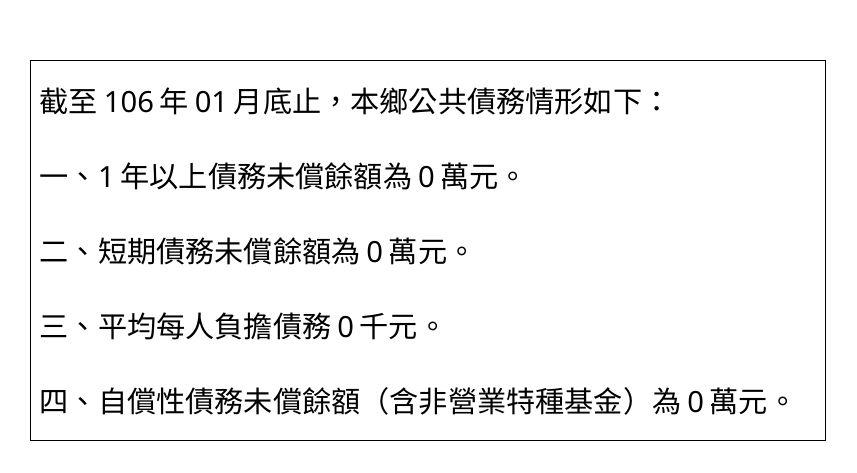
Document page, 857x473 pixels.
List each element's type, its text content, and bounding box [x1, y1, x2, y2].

text 四、自償性債務未償餘額（含非營業特種基金）為0萬元。 [31, 359, 825, 440]
text 截至106年01月底止，本鄉公共債務情形如下： [31, 61, 825, 134]
text 一、1年以上債務未償餘額為0萬元。 [31, 134, 825, 209]
text 三、平均每人負擔債務0千元。 [31, 284, 825, 359]
text 二、短期債務未償餘額為0萬元。 [31, 209, 825, 284]
